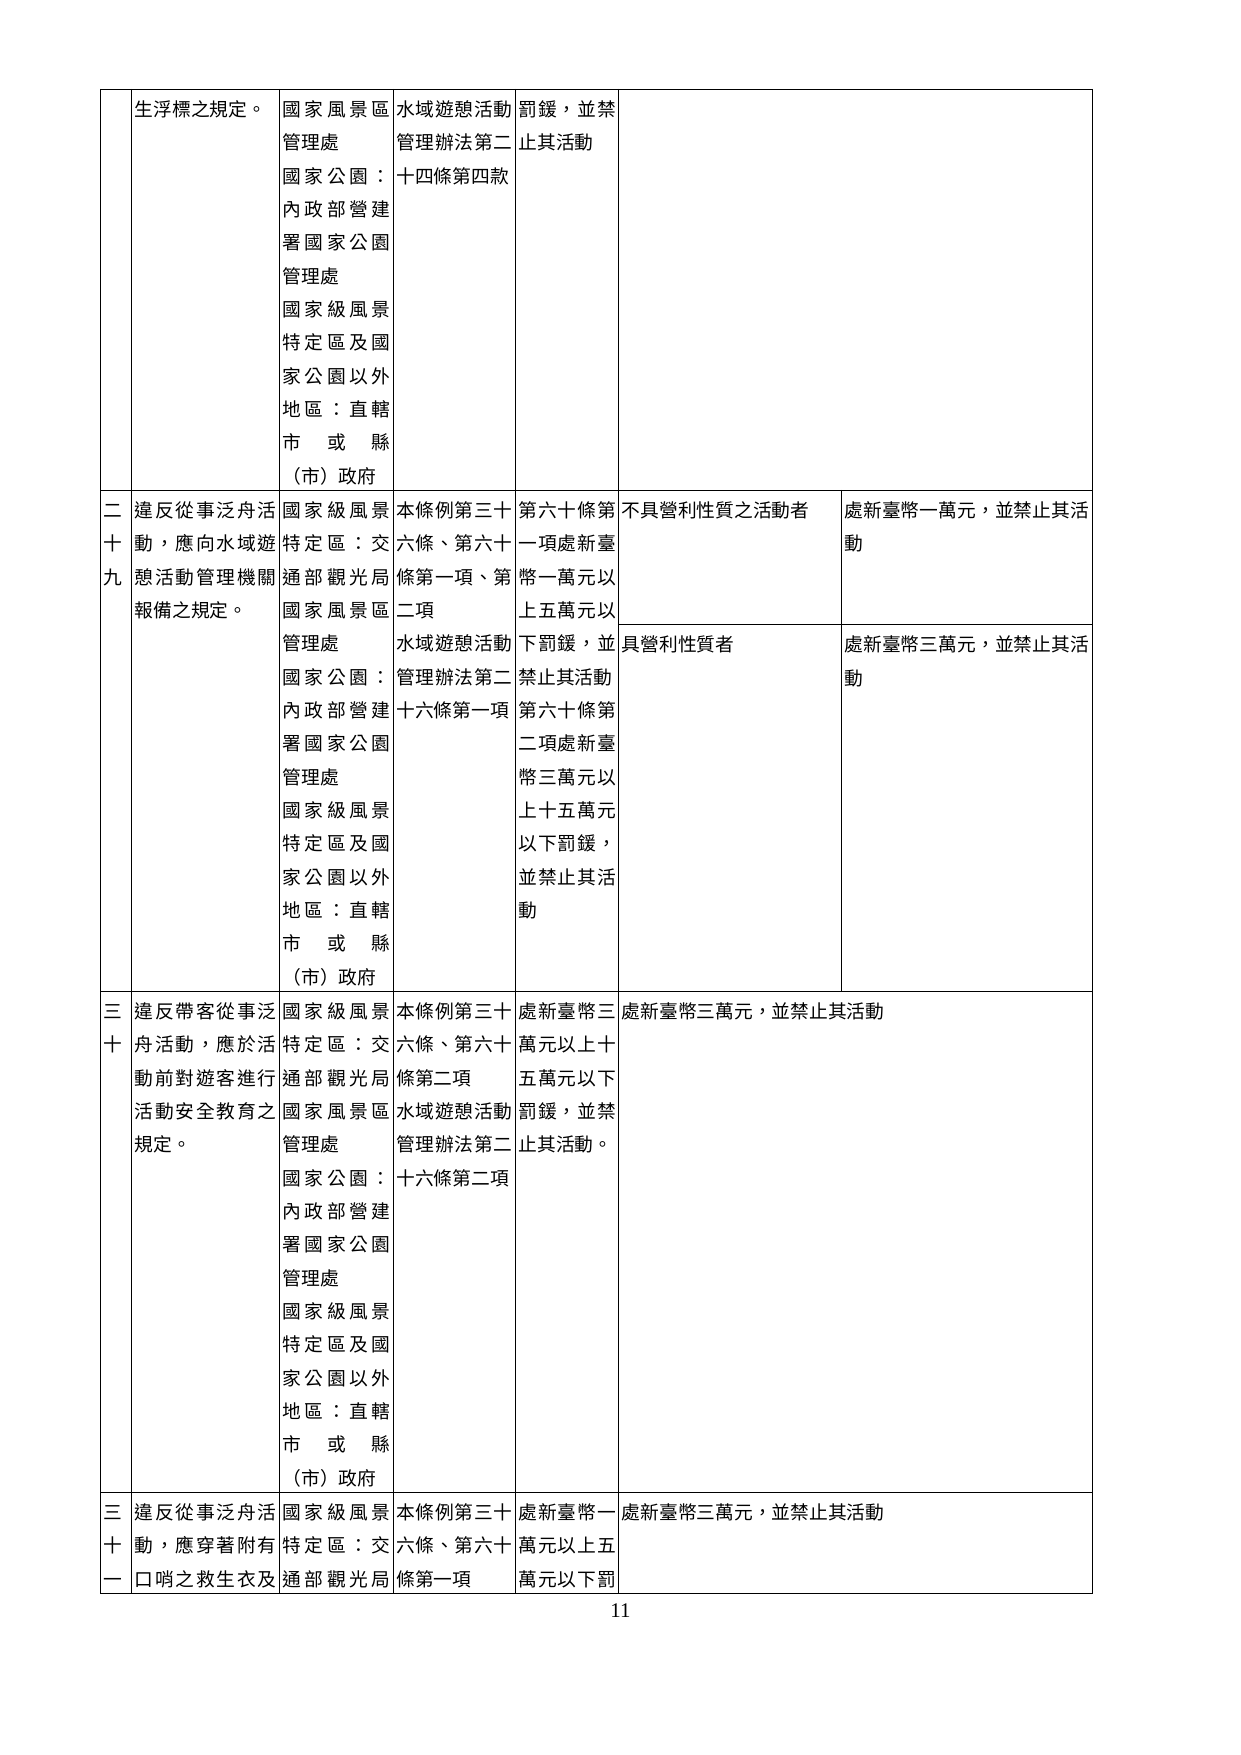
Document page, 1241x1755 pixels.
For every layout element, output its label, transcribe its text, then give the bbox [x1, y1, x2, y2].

table_cell 本條例第三十六條、第六十條第一項 [394, 1493, 515, 1593]
table_cell 具營利性質者 [619, 625, 841, 991]
table_cell 國家風景區管理處 國家公園：內政部營建署國家公園管理處 國家級風景特定區及國家公園以外地區：直轄市或縣（市）政府 [280, 90, 393, 490]
table_cell 處新臺幣三萬元，並禁止其活動 [619, 992, 1092, 1492]
table_cell 處新臺幣三萬元，並禁止其活動 [619, 1493, 1092, 1593]
table_cell 處新臺幣三萬元，並禁止其活動 [842, 625, 1092, 991]
table_cell [619, 90, 1092, 490]
table_cell 本條例第三十六條、第六十條第二項 水域遊憩活動管理辦法第二十六條第二項 [394, 992, 515, 1492]
table_cell 違反從事泛舟活動，應向水域遊憩活動管理機關報備之規定。 [132, 491, 279, 991]
table_cell 三 十 一 [101, 1493, 131, 1593]
table_cell 處新臺幣一萬元，並禁止其活動 [842, 491, 1092, 624]
table_cell 違反帶客從事泛舟活動，應於活動前對遊客進行活動安全教育之規定。 [132, 992, 279, 1492]
table_cell [101, 90, 131, 490]
table_cell 違反從事泛舟活動，應穿著附有口哨之救生衣及 [132, 1493, 279, 1593]
table_cell 第六十條第一項處新臺幣一萬元以上五萬元以下罰鍰，並禁止其活動 第六十條第二項處新臺幣三萬元以上十五萬元以下罰鍰，並禁止其活動 [516, 491, 618, 991]
table_cell 不具營利性質之活動者 [619, 491, 841, 624]
table_cell 國家級風景特定區：交通部觀光局國家風景區管理處 國家公園：內政部營建署國家公園管理處 國家級風景特定區及國家公園以外地區：直轄市或縣（市）政府 [280, 491, 393, 991]
table_cell 本條例第三十六條、第六十條第一項、第二項 水域遊憩活動管理辦法第二十六條第一項 [394, 491, 515, 991]
table_cell 處新臺幣三萬元以上十五萬元以下罰鍰，並禁止其活動。 [516, 992, 618, 1492]
table_cell 水域遊憩活動管理辦法第二十四條第四款 [394, 90, 515, 490]
table_cell 國家級風景特定區：交通部觀光局國家風景區管理處 國家公園：內政部營建署國家公園管理處 國家級風景特定區及國家公園以外地區：直轄市或縣（市）政府 [280, 992, 393, 1492]
table_cell 國家級風景特定區：交通部觀光局 [280, 1493, 393, 1593]
table_cell 生浮標之規定。 [132, 90, 279, 490]
table_cell 二 十 九 [101, 491, 131, 991]
table_cell 三 十 [101, 992, 131, 1492]
table_cell 處新臺幣一萬元以上五萬元以下罰 [516, 1493, 618, 1593]
table_cell 罰鍰，並禁止其活動 [516, 90, 618, 490]
